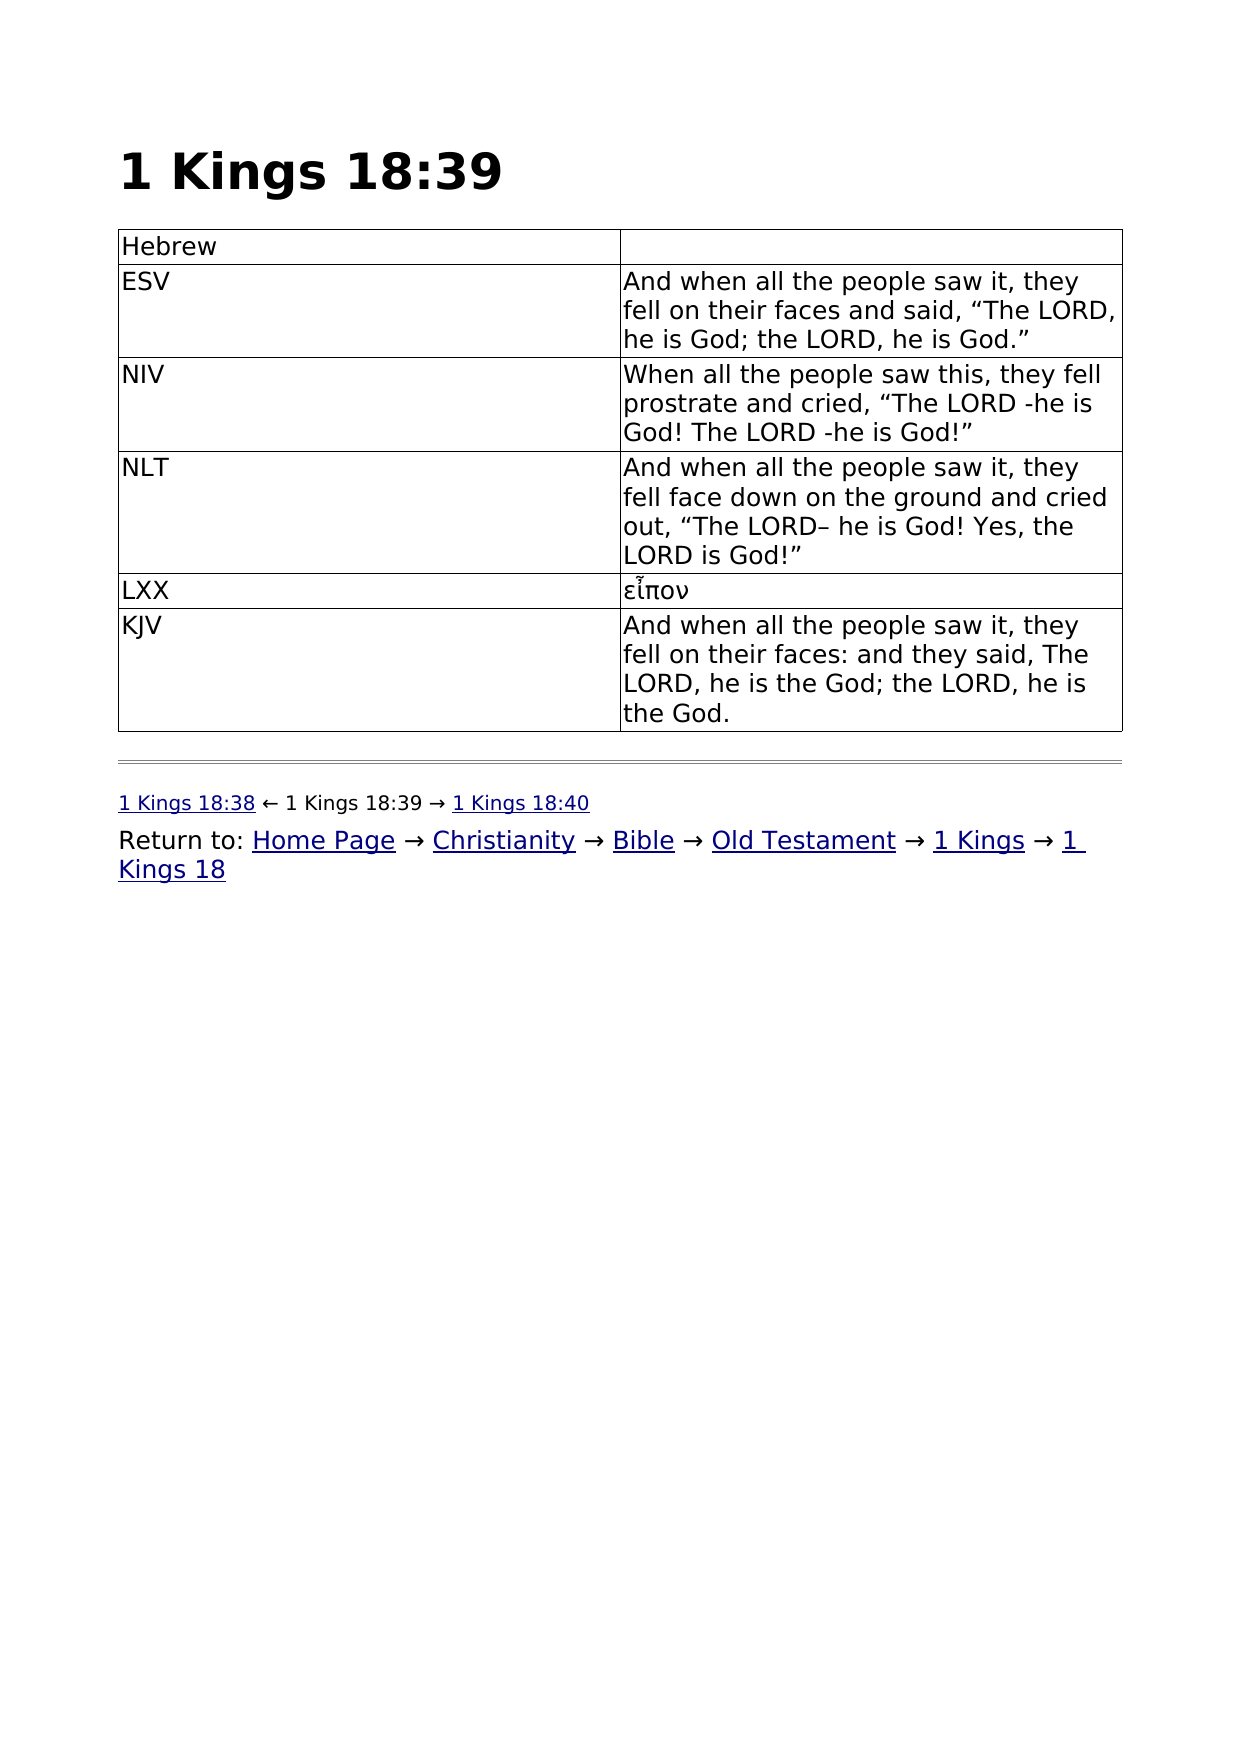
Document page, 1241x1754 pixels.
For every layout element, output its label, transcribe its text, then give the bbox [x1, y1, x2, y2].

table_cell And when all the people saw it, they fell on their faces and said, “The LORD, he is God; the LORD, he is God.” [621, 265, 1122, 357]
text 1 Kings 18:38 ← 1 Kings 18:39 → 1 Kings 18:40 [118, 792, 1122, 826]
table_cell NLT [119, 452, 620, 573]
table_cell ESV [119, 265, 620, 357]
table_cell NIV [119, 358, 620, 451]
table_header [621, 230, 1122, 264]
table_cell And when all the people saw it, they fell on their faces: and they said, The LORD, he is the God; the LORD, he is the God. [621, 609, 1122, 731]
text Return to: Home Page → Christianity → Bible → Old Testament → 1 Kings → 1 Kings 18 [118, 826, 1122, 884]
table_cell KJV [119, 609, 620, 731]
table_header Hebrew [119, 230, 620, 264]
subtitle 1 Kings 18:39 [118, 143, 1122, 201]
table_cell εἶπον [621, 574, 1122, 608]
table_cell LXX [119, 574, 620, 608]
table_cell When all the people saw this, they fell prostrate and cried, “The LORD -he is God! The LORD -he is God!” [621, 358, 1122, 451]
table_cell And when all the people saw it, they fell face down on the ground and cried out, “The LORD– he is God! Yes, the LORD is God!” [621, 452, 1122, 573]
